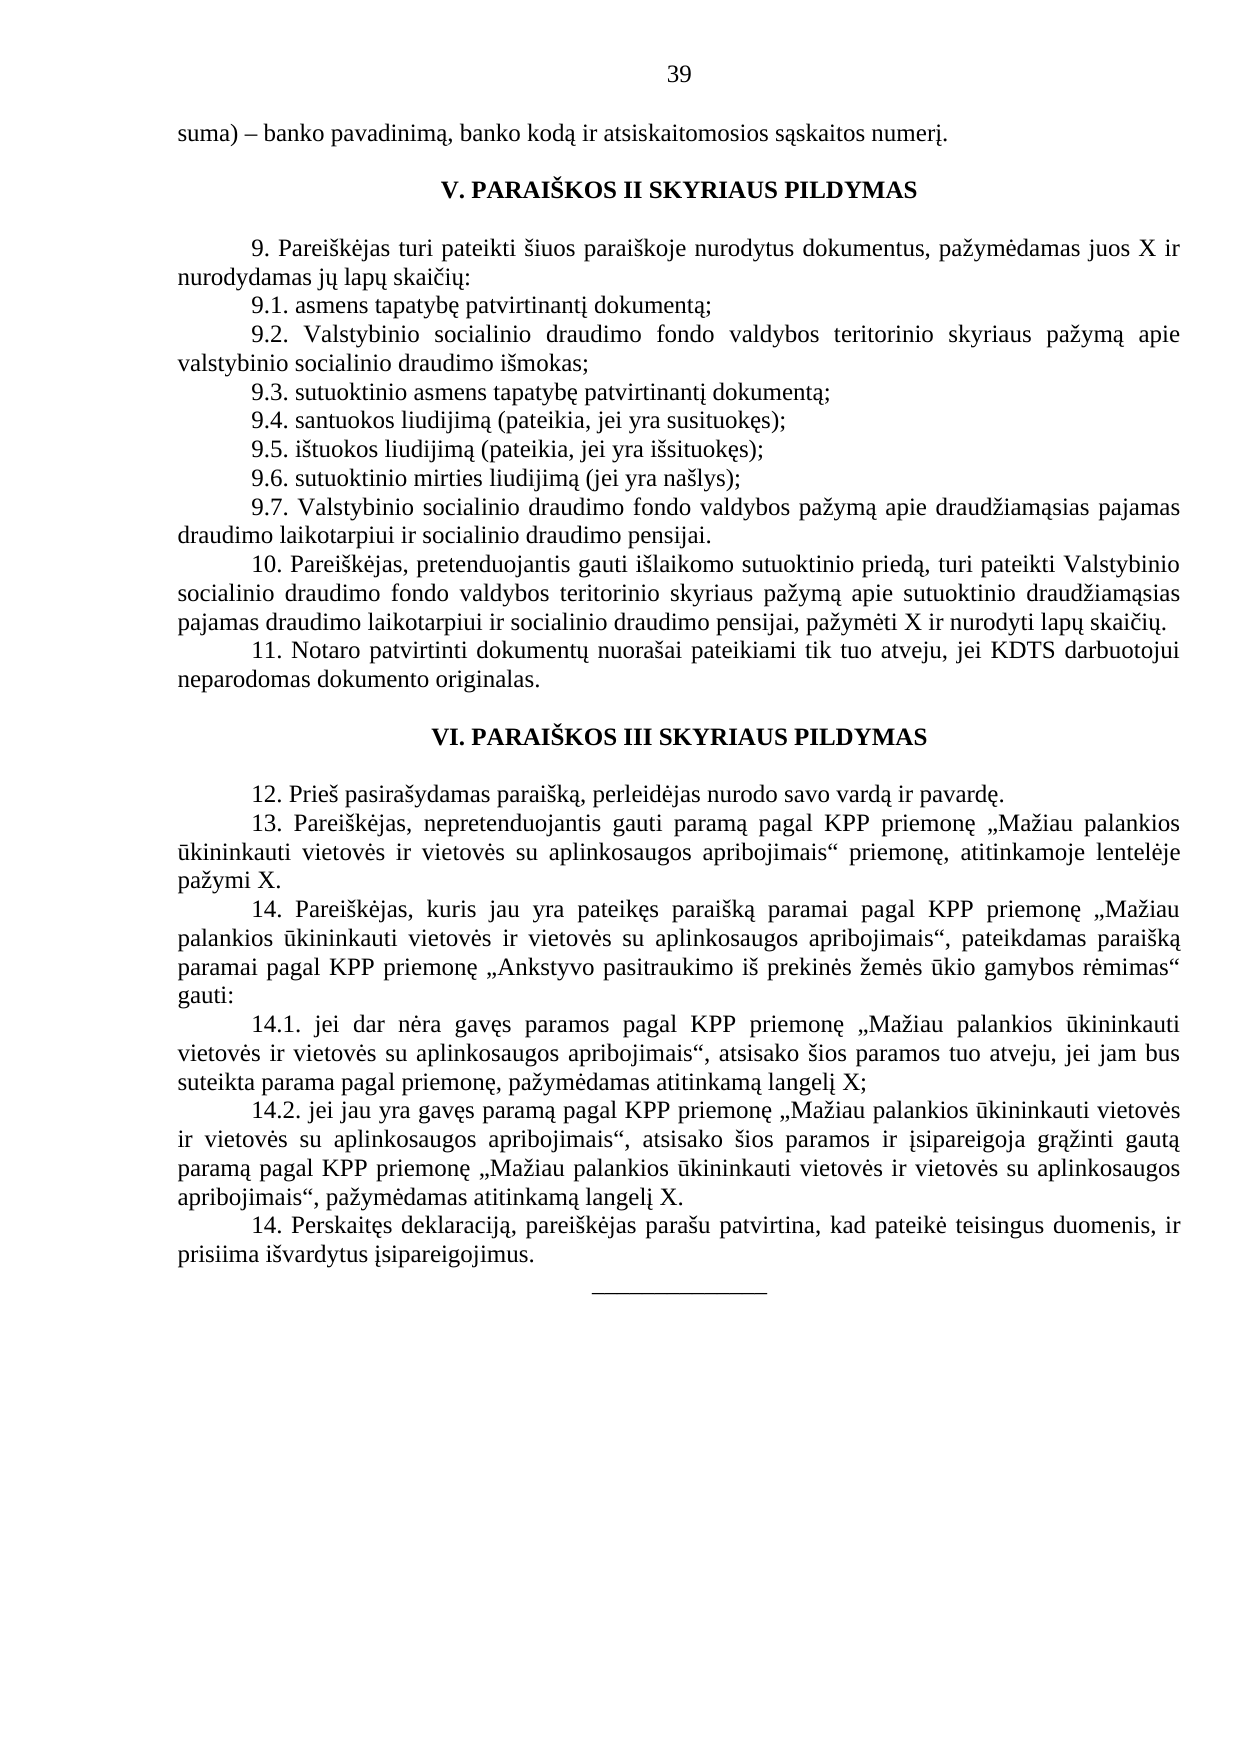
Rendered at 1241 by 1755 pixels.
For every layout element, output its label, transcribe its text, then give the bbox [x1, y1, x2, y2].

text 9.5. ištuokos liudijimą (pateikia, jei yra išsituokęs); [177, 434, 1181, 463]
text 11. Notaro patvirtinti dokumentų nuorašai pateikiami tik tuo atveju, jei KDTS darbuotojui neparodomas dokumento originalas. [177, 636, 1181, 693]
text 9.6. sutuoktinio mirties liudijimą (jei yra našlys); [177, 463, 1181, 492]
text 14.2. jei jau yra gavęs paramą pagal KPP priemonę „Mažiau palankios ūkininkauti vietovės ir vietovės su aplinkosaugos apribojimais“, atsisako šios paramos ir įsipareigoja grąžinti gautą paramą pagal KPP priemonę „Mažiau palankios ūkininkauti vietovės ir vietovės su aplinkosaugos apribojimais“, pažymėdamas atitinkamą langelį X. [177, 1096, 1181, 1211]
text 9.2. Valstybinio socialinio draudimo fondo valdybos teritorinio skyriaus pažymą apie valstybinio socialinio draudimo išmokas; [177, 319, 1181, 377]
text 9.4. santuokos liudijimą (pateikia, jei yra susituokęs); [177, 406, 1181, 434]
text suma) – banko pavadinimą, banko kodą ir atsiskaitomosios sąskaitos numerį. [177, 118, 1181, 147]
text 9.7. Valstybinio socialinio draudimo fondo valdybos pažymą apie draudžiamąsias pajamas draudimo laikotarpiui ir socialinio draudimo pensijai. [177, 492, 1181, 549]
text 10. Pareiškėjas, pretenduojantis gauti išlaikomo sutuoktinio priedą, turi pateikti Valstybinio socialinio draudimo fondo valdybos teritorinio skyriaus pažymą apie sutuoktinio draudžiamąsias pajamas draudimo laikotarpiui ir socialinio draudimo pensijai, pažymėti X ir nurodyti lapų skaičių. [177, 549, 1181, 636]
text V. PARAIŠKOS II SKYRIAUS PILDYMAS [177, 176, 1181, 204]
text ______________ [177, 1268, 1181, 1297]
text 9. Pareiškėjas turi pateikti šiuos paraiškoje nurodytus dokumentus, pažymėdamas juos X ir nurodydamas jų lapų skaičių: [177, 233, 1181, 291]
text 9.3. sutuoktinio asmens tapatybę patvirtinantį dokumentą; [177, 377, 1181, 406]
text 13. Pareiškėjas, nepretenduojantis gauti paramą pagal KPP priemonę „Mažiau palankios ūkininkauti vietovės ir vietovės su aplinkosaugos apribojimais“ priemonę, atitinkamoje lentelėje pažymi X. [177, 808, 1181, 894]
text 12. Prieš pasirašydamas paraišką, perleidėjas nurodo savo vardą ir pavardę. [177, 779, 1181, 808]
text 14.1. jei dar nėra gavęs paramos pagal KPP priemonę „Mažiau palankios ūkininkauti vietovės ir vietovės su aplinkosaugos apribojimais“, atsisako šios paramos tuo atveju, jei jam bus suteikta parama pagal priemonę, pažymėdamas atitinkamą langelį X; [177, 1009, 1181, 1096]
text 14. Pareiškėjas, kuris jau yra pateikęs paraišką paramai pagal KPP priemonę „Mažiau palankios ūkininkauti vietovės ir vietovės su aplinkosaugos apribojimais“, pateikdamas paraišką paramai pagal KPP priemonę „Ankstyvo pasitraukimo iš prekinės žemės ūkio gamybos rėmimas“ gauti: [177, 894, 1181, 1009]
text 14. Perskaitęs deklaraciją, pareiškėjas parašu patvirtina, kad pateikė teisingus duomenis, ir prisiima išvardytus įsipareigojimus. [177, 1211, 1181, 1268]
text VI. PARAIŠKOS III SKYRIAUS PILDYMAS [177, 722, 1181, 751]
text 9.1. asmens tapatybę patvirtinantį dokumentą; [177, 291, 1181, 319]
